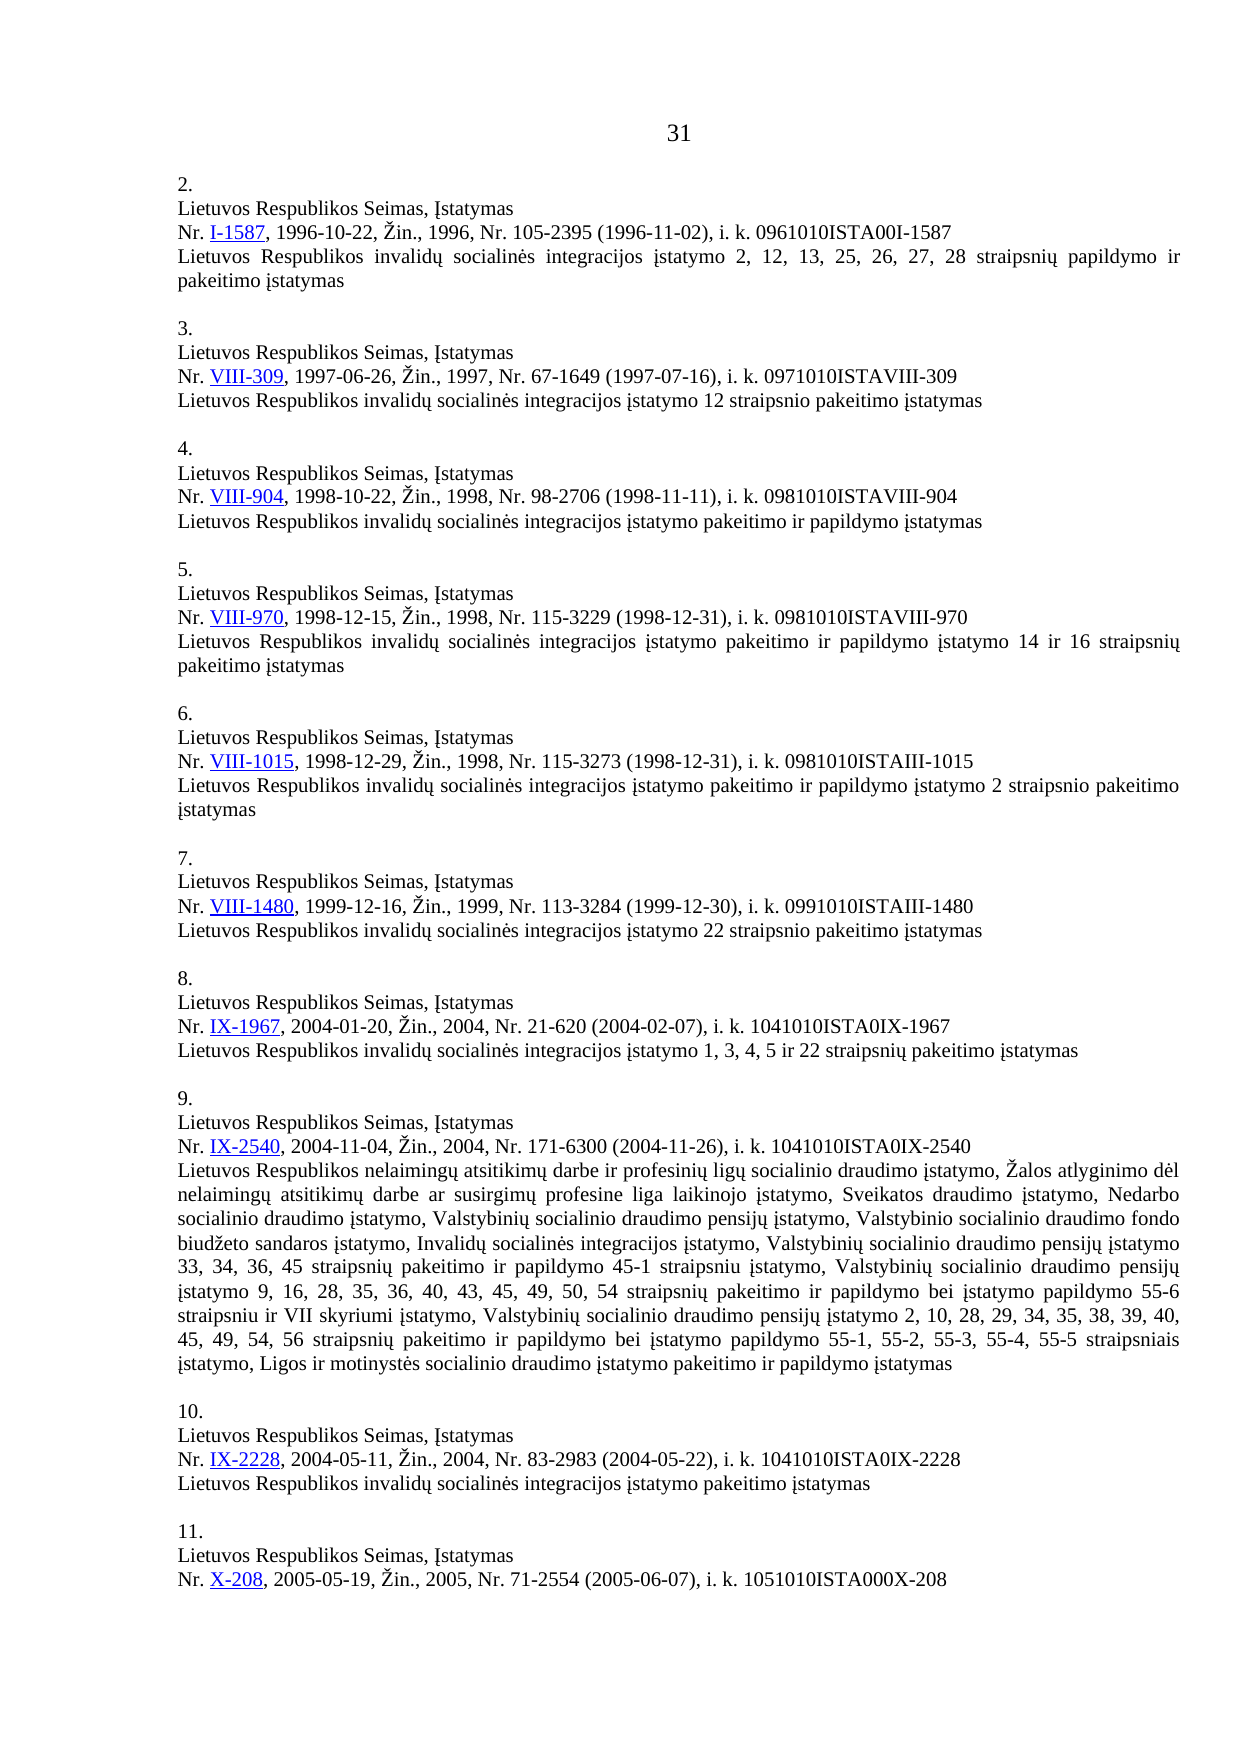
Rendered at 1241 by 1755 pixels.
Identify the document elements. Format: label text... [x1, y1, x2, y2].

text Lietuvos Respublikos Seimas, Įstatymas [177, 340, 1181, 364]
text 2. [177, 172, 1181, 196]
text 8. [177, 966, 1181, 990]
text 7. [177, 845, 1181, 869]
text Lietuvos Respublikos Seimas, Įstatymas [177, 725, 1181, 749]
text Nr. VIII-904, 1998-10-22, Žin., 1998, Nr. 98-2706 (1998-11-11), i. k. 0981010ISTAVIII-904 [177, 484, 1181, 508]
text Lietuvos Respublikos invalidų socialinės integracijos įstatymo pakeitimo ir papildymo įstatymo 2 straipsnio pakeitimo įstatymas [177, 773, 1181, 821]
text Lietuvos Respublikos Seimas, Įstatymas [177, 460, 1181, 484]
text Nr. VIII-970, 1998-12-15, Žin., 1998, Nr. 115-3229 (1998-12-31), i. k. 0981010ISTAVIII-970 [177, 605, 1181, 629]
text Lietuvos Respublikos Seimas, Įstatymas [177, 196, 1181, 220]
text 10. [177, 1399, 1181, 1423]
text Lietuvos Respublikos invalidų socialinės integracijos įstatymo 2, 12, 13, 25, 26, 27, 28 straipsnių papildymo ir pakeitimo įstatymas [177, 244, 1181, 292]
text Nr. VIII-1480, 1999-12-16, Žin., 1999, Nr. 113-3284 (1999-12-30), i. k. 0991010ISTAIII-1480 [177, 893, 1181, 918]
text Lietuvos Respublikos invalidų socialinės integracijos įstatymo pakeitimo ir papildymo įstatymas [177, 508, 1181, 533]
text Nr. X-208, 2005-05-19, Žin., 2005, Nr. 71-2554 (2005-06-07), i. k. 1051010ISTA000X-208 [177, 1567, 1181, 1591]
text 4. [177, 436, 1181, 460]
text Nr. VIII-309, 1997-06-26, Žin., 1997, Nr. 67-1649 (1997-07-16), i. k. 0971010ISTAVIII-309 [177, 364, 1181, 388]
text Lietuvos Respublikos Seimas, Įstatymas [177, 1543, 1181, 1567]
text 5. [177, 557, 1181, 581]
text Lietuvos Respublikos nelaimingų atsitikimų darbe ir profesinių ligų socialinio draudimo įstatymo, Žalos atlyginimo dėl nelaimingų atsitikimų darbe ar susirgimų profesine liga laikinojo įstatymo, Sveikatos draudimo įstatymo, Nedarbo socialinio draudimo įstatymo, Valstybinių socialinio draudimo pensijų įstatymo, Valstybinio socialinio draudimo fondo biudžeto sandaros įstatymo, Invalidų socialinės integracijos įstatymo, Valstybinių socialinio draudimo pensijų įstatymo 33, 34, 36, 45 straipsnių pakeitimo ir papildymo 45-1 straipsniu įstatymo, Valstybinių socialinio draudimo pensijų įstatymo 9, 16, 28, 35, 36, 40, 43, 45, 49, 50, 54 straipsnių pakeitimo ir papildymo bei įstatymo papildymo 55-6 straipsniu ir VII skyriumi įstatymo, Valstybinių socialinio draudimo pensijų įstatymo 2, 10, 28, 29, 34, 35, 38, 39, 40, 45, 49, 54, 56 straipsnių pakeitimo ir papildymo bei įstatymo papildymo 55-1, 55-2, 55-3, 55-4, 55-5 straipsniais įstatymo, Ligos ir motinystės socialinio draudimo įstatymo pakeitimo ir papildymo įstatymas [177, 1158, 1181, 1375]
text Nr. I-1587, 1996-10-22, Žin., 1996, Nr. 105-2395 (1996-11-02), i. k. 0961010ISTA00I-1587 [177, 220, 1181, 244]
text Nr. VIII-1015, 1998-12-29, Žin., 1998, Nr. 115-3273 (1998-12-31), i. k. 0981010ISTAIII-1015 [177, 749, 1181, 773]
text 9. [177, 1086, 1181, 1110]
text Nr. IX-1967, 2004-01-20, Žin., 2004, Nr. 21-620 (2004-02-07), i. k. 1041010ISTA0IX-1967 [177, 1014, 1181, 1038]
text Nr. IX-2540, 2004-11-04, Žin., 2004, Nr. 171-6300 (2004-11-26), i. k. 1041010ISTA0IX-2540 [177, 1134, 1181, 1158]
text Nr. IX-2228, 2004-05-11, Žin., 2004, Nr. 83-2983 (2004-05-22), i. k. 1041010ISTA0IX-2228 [177, 1447, 1181, 1471]
text Lietuvos Respublikos invalidų socialinės integracijos įstatymo pakeitimo ir papildymo įstatymo 14 ir 16 straipsnių pakeitimo įstatymas [177, 629, 1181, 677]
text Lietuvos Respublikos invalidų socialinės integracijos įstatymo 22 straipsnio pakeitimo įstatymas [177, 918, 1181, 942]
text Lietuvos Respublikos Seimas, Įstatymas [177, 581, 1181, 605]
text 3. [177, 316, 1181, 340]
text Lietuvos Respublikos invalidų socialinės integracijos įstatymo pakeitimo įstatymas [177, 1471, 1181, 1495]
text Lietuvos Respublikos invalidų socialinės integracijos įstatymo 12 straipsnio pakeitimo įstatymas [177, 388, 1181, 412]
text Lietuvos Respublikos Seimas, Įstatymas [177, 1423, 1181, 1447]
text Lietuvos Respublikos Seimas, Įstatymas [177, 1110, 1181, 1134]
text Lietuvos Respublikos Seimas, Įstatymas [177, 869, 1181, 893]
text Lietuvos Respublikos invalidų socialinės integracijos įstatymo 1, 3, 4, 5 ir 22 straipsnių pakeitimo įstatymas [177, 1038, 1181, 1062]
text 11. [177, 1519, 1181, 1543]
text 6. [177, 701, 1181, 725]
text Lietuvos Respublikos Seimas, Įstatymas [177, 990, 1181, 1014]
